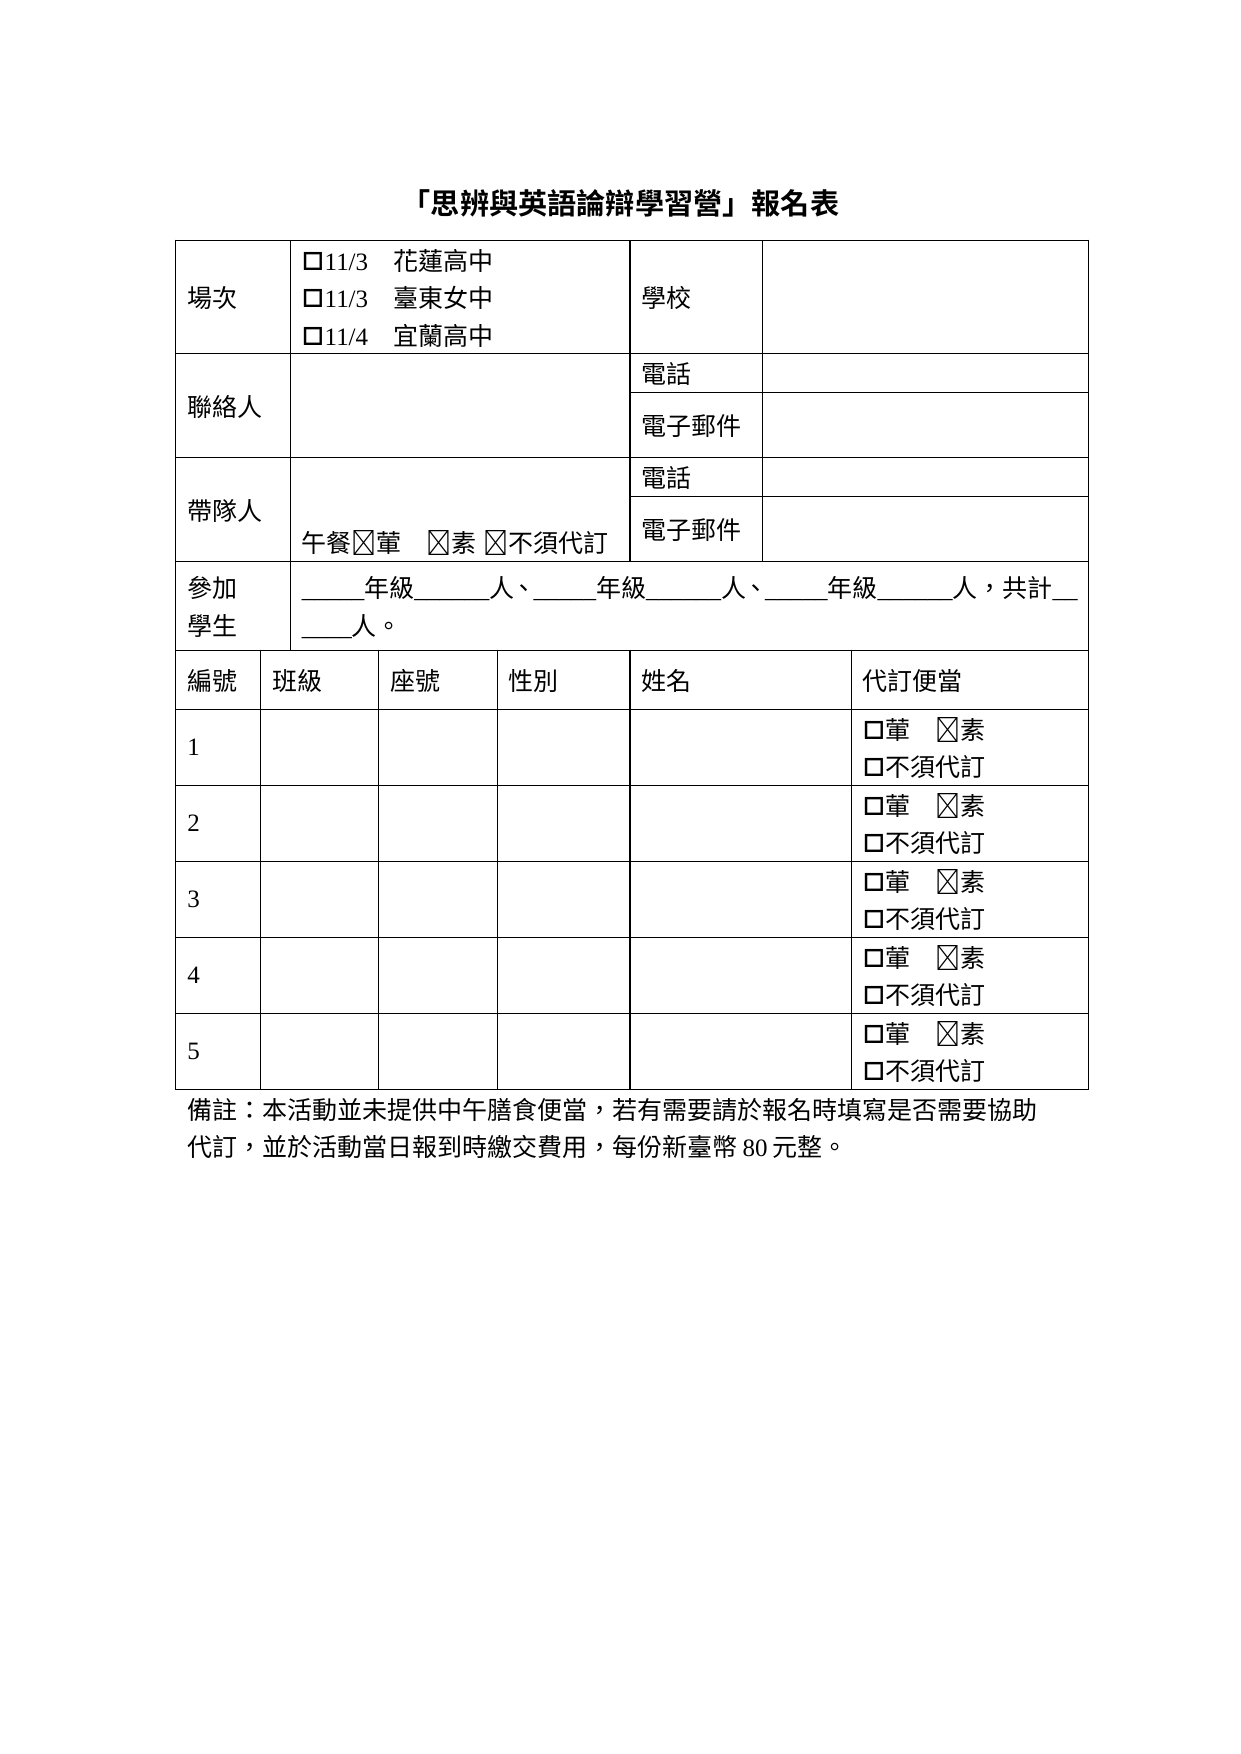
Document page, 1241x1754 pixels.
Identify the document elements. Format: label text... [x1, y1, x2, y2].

table_cell [763, 497, 1088, 561]
table_cell [498, 1014, 629, 1089]
table_cell [261, 1014, 378, 1089]
table_cell [763, 354, 1088, 392]
table_cell [763, 393, 1088, 457]
table_cell 姓名 [631, 651, 851, 708]
table_cell [631, 938, 851, 1013]
table_cell 電子郵件 [631, 497, 762, 561]
table_cell 參加 學生 [176, 562, 290, 649]
table_cell [261, 710, 378, 784]
table_cell 1 [176, 710, 260, 784]
table_cell [379, 786, 497, 861]
table_cell 編號 [176, 651, 260, 708]
table_cell [631, 710, 851, 784]
table_cell 3 [176, 862, 260, 937]
table_cell 2 [176, 786, 260, 861]
table_cell 葷 素 不須代訂 [852, 710, 1088, 784]
table_cell [261, 786, 378, 861]
table_cell [631, 862, 851, 937]
table_header 學校 [631, 241, 762, 353]
table_header [763, 241, 1088, 353]
table_cell [498, 786, 629, 861]
table_cell 電話 [631, 458, 762, 496]
table_cell [498, 862, 629, 937]
table_cell 性別 [498, 651, 629, 708]
text 「思辨與英語論辯學習營」報名表 [187, 164, 1053, 239]
table_header 11/3 花蓮高中 11/3 臺東女中 11/4 宜蘭高中 [291, 241, 629, 353]
table_cell 班級 [261, 651, 378, 708]
table_cell 葷 素 不須代訂 [852, 938, 1088, 1013]
text 備註：本活動並未提供中午膳食便當，若有需要請於報名時填寫是否需要協助代訂，並於活動當日報到時繳交費用，每份新臺幣80元整。 [187, 1090, 1053, 1165]
table_cell 葷 素 不須代訂 [852, 786, 1088, 861]
table_cell 聯絡人 [176, 354, 290, 457]
table_cell 葷 素 不須代訂 [852, 1014, 1088, 1089]
table_cell [379, 710, 497, 784]
table_cell _____年級______人、_____年級______人、_____年級______人，共計______人。 [291, 562, 1088, 649]
table_cell 代訂便當 [852, 651, 1088, 708]
table_cell 葷 素 不須代訂 [852, 862, 1088, 937]
table_cell [261, 938, 378, 1013]
table_cell 帶隊人 [176, 458, 290, 561]
table_cell 午餐葷 素 不須代訂 [291, 458, 629, 561]
table_cell 電話 [631, 354, 762, 392]
table_cell [379, 938, 497, 1013]
table_cell [498, 938, 629, 1013]
table_cell [631, 1014, 851, 1089]
table_cell [763, 458, 1088, 496]
table_cell 5 [176, 1014, 260, 1089]
table_cell [379, 862, 497, 937]
table_cell 4 [176, 938, 260, 1013]
table_cell 座號 [379, 651, 497, 708]
table_cell [379, 1014, 497, 1089]
table_header 場次 [176, 241, 290, 353]
table_cell [498, 710, 629, 784]
table_cell 電子郵件 [631, 393, 762, 457]
table_cell [261, 862, 378, 937]
table_cell [291, 354, 629, 457]
table_cell [631, 786, 851, 861]
